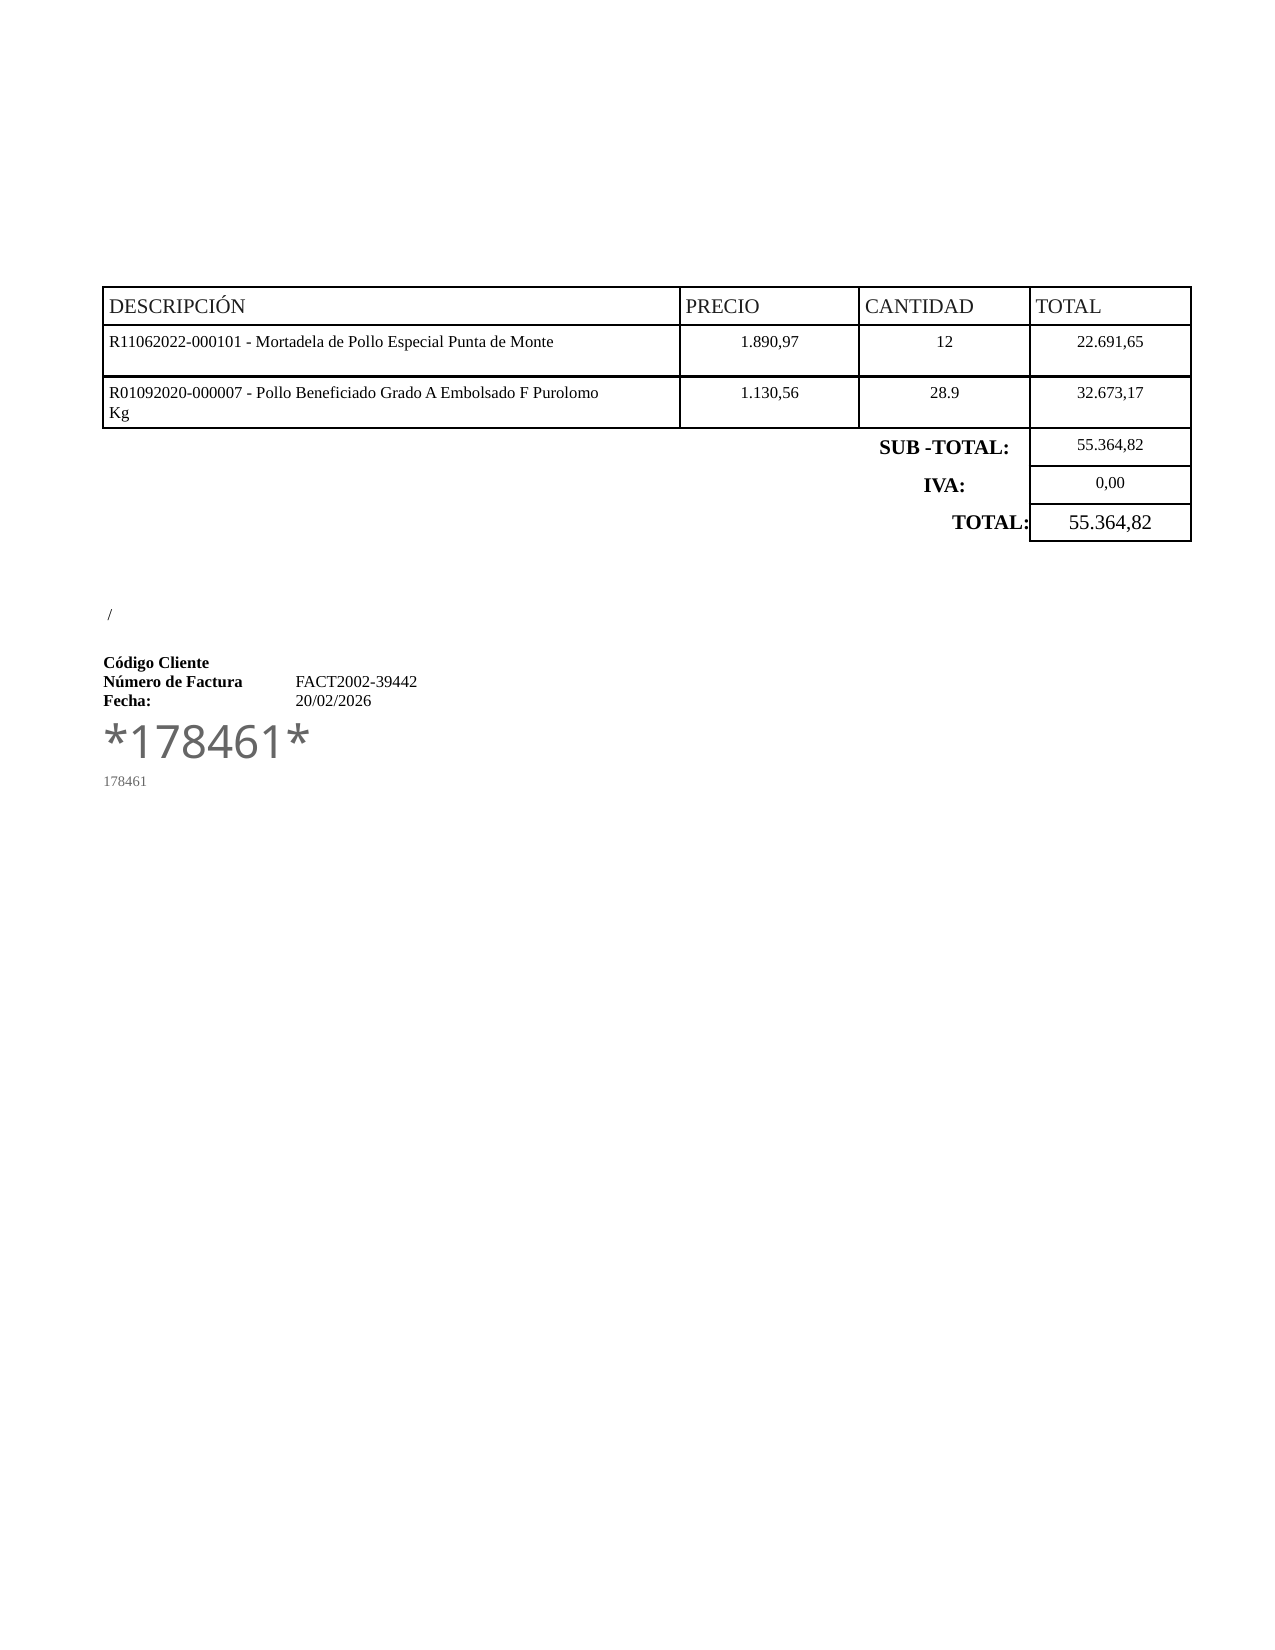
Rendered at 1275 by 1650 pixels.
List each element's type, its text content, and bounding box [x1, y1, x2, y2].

table_cell 0,00 [1031, 467, 1190, 502]
table_cell 55.364,82 [1031, 505, 1190, 540]
table_cell 1.890,97 [681, 326, 858, 375]
table_cell IVA: [859, 465, 1029, 502]
table_cell R11062022-000101 - Mortadela de Pollo Especial Punta de Monte [104, 326, 679, 375]
table_header [103, 542, 858, 566]
table_cell 32.673,17 [1031, 378, 1190, 427]
table_header CANTIDAD [860, 288, 1029, 323]
table_cell [103, 429, 859, 540]
table_cell 20/02/2026 [295, 691, 517, 710]
table_cell 1.130,56 [681, 378, 858, 427]
table_cell 22.691,65 [1031, 326, 1190, 375]
table_cell TOTAL: [859, 503, 1029, 540]
table_header DESCRIPCIÓN [104, 288, 679, 323]
table_cell SUB -TOTAL: [859, 429, 1029, 465]
table_cell / [103, 605, 858, 624]
text *178461* [103, 710, 1137, 772]
text 178461 [103, 772, 1137, 789]
table_cell 28.9 [860, 378, 1029, 427]
table_cell 55.364,82 [1031, 429, 1190, 465]
table_header TOTAL [1031, 288, 1190, 323]
table_cell [103, 585, 858, 604]
table_cell FACT2002-39442 [295, 672, 517, 691]
table_header [295, 653, 517, 672]
table_cell Fecha: [103, 691, 295, 710]
table_header PRECIO [681, 288, 858, 323]
table_header Código Cliente [103, 653, 295, 672]
table_cell R01092020-000007 - Pollo Beneficiado Grado A Embolsado F Purolomo Kg [104, 378, 679, 427]
table_cell Número de Factura [103, 672, 295, 691]
table_cell 12 [860, 326, 1029, 375]
table_cell [103, 566, 858, 585]
